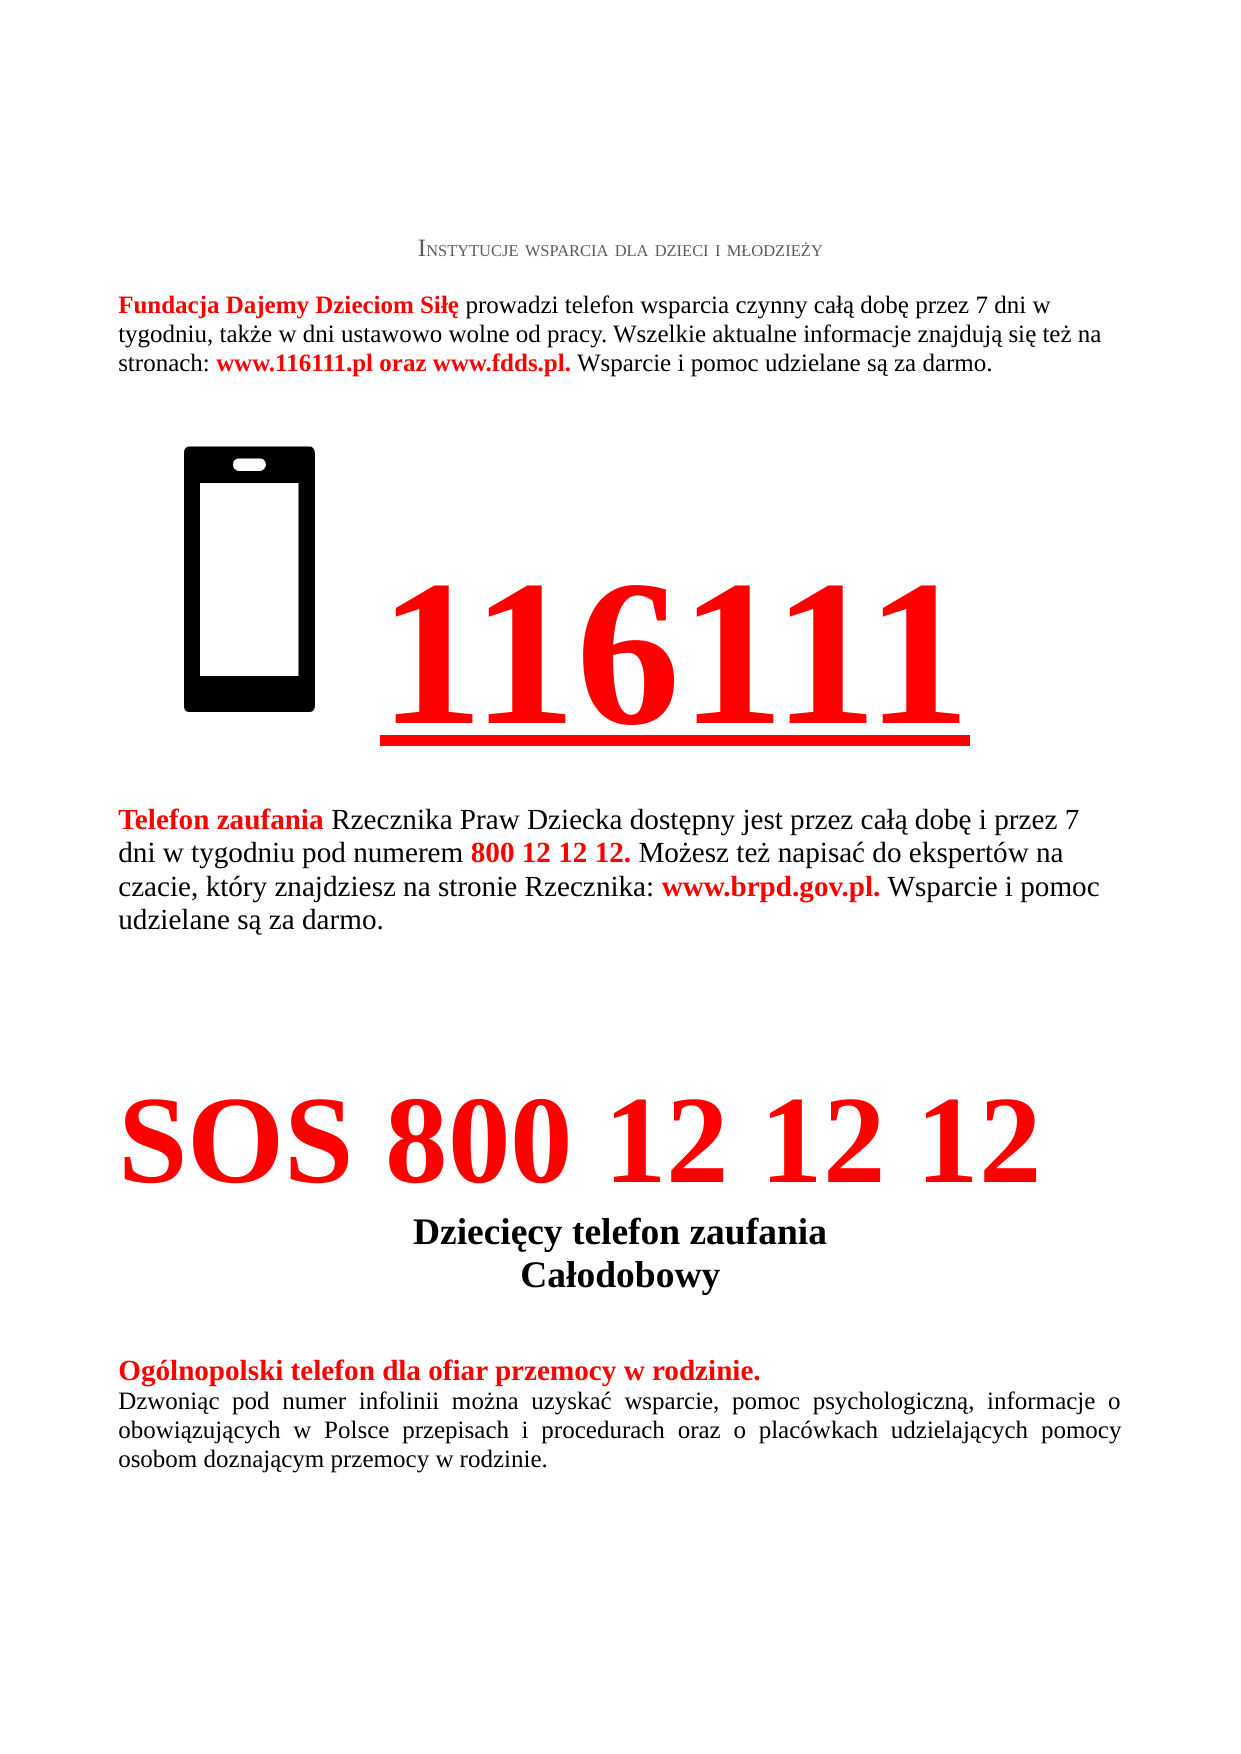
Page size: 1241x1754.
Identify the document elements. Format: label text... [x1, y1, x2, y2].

text Ogólnopolski telefon dla ofiar przemocy w rodzinie. [118, 1353, 1122, 1386]
text Telefon zaufania Rzecznika Praw Dziecka dostępny jest przez całą dobę i przez 7 dni w tygodniu pod numerem 800 12 12 12. Możesz też napisać do ekspertów na czacie, który znajdziesz na stronie Rzecznika: www.brpd.gov.pl. Wsparcie i pomoc udzielane są za darmo. [118, 802, 1122, 936]
text Całodobowy [118, 1252, 1122, 1295]
text Dziecięcy telefon zaufania [118, 1209, 1122, 1252]
text 116111 [118, 434, 1122, 768]
text SOS 800 12 12 12 [118, 1065, 1122, 1209]
text Dzwoniąc pod numer infolinii można uzyskać wsparcie, pomoc psychologiczną, informacje o obowiązujących w Polsce przepisach i procedurach oraz o placówkach udzielających pomocy osobom doznającym przemocy w rodzinie. [118, 1386, 1122, 1473]
picture [118, 434, 380, 724]
text Fundacja Dajemy Dzieciom Siłę prowadzi telefon wsparcia czynny całą dobę przez 7 dni w tygodniu, także w dni ustawowo wolne od pracy. Wszelkie aktualne informacje znajdują się też na stronach: www.116111.pl oraz www.fdds.pl. Wsparcie i pomoc udzielane są za darmo. [118, 291, 1122, 377]
text Instytucje wsparcia dla dzieci i młodzieży [118, 233, 1122, 262]
